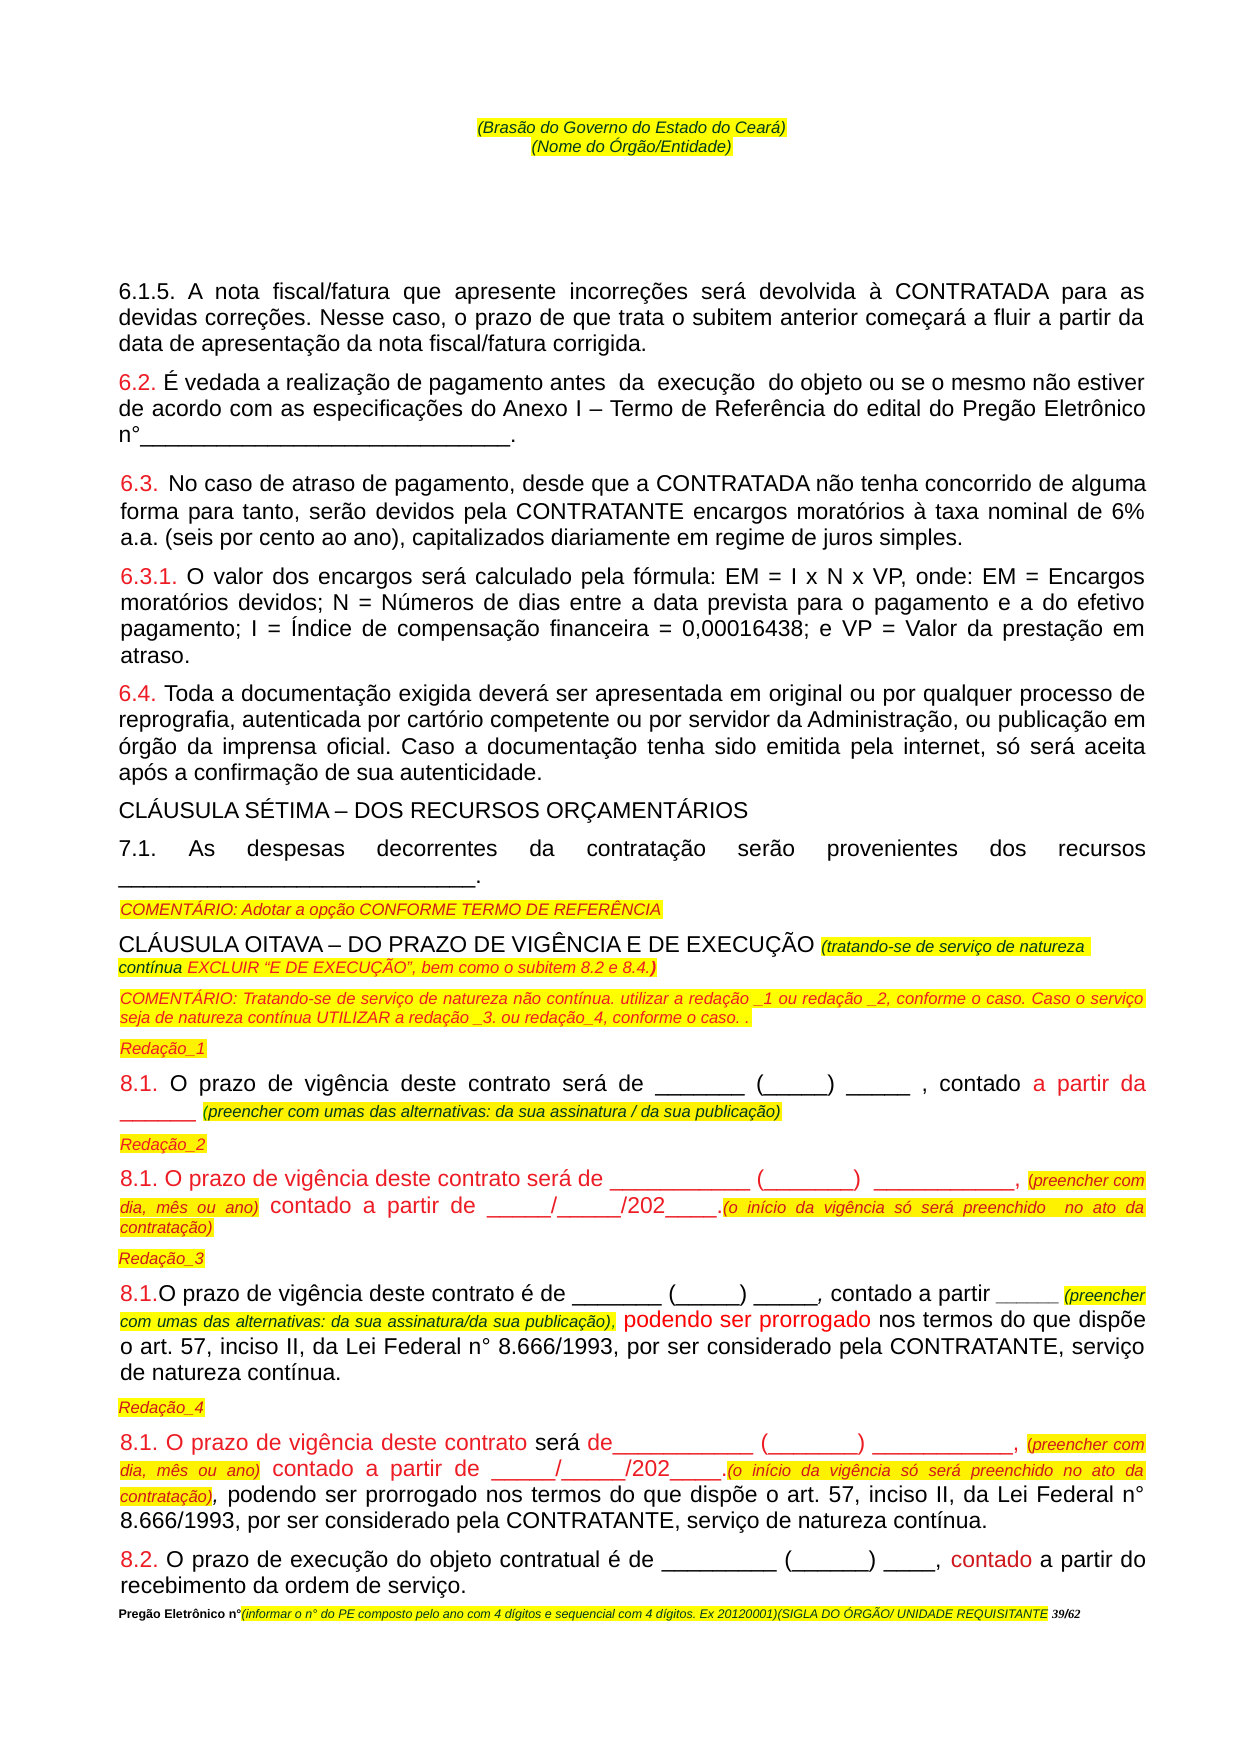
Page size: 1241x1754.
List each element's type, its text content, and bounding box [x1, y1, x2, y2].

text COMENTÁRIO: Tratando-se de serviço de natureza não contínua. utilizar a redação _1 ou redação _2, conforme o caso. Caso o serviço seja de natureza contínua UTILIZAR a redação _3. ou redação_4, conforme o caso. . [120, 988, 1146, 1027]
text Redação_3 [118, 1249, 1146, 1268]
text Redação_2 [120, 1134, 1146, 1153]
text 8.1. O prazo de vigência deste contrato será de _______ (_____) _____ , contado a partir da ______ (preencher com umas das alternativas: da sua assinatura / da sua publicação) [120, 1070, 1146, 1122]
text 8.2. O prazo de execução do objeto contratual é de _________ (______) ____, contado a partir do recebimento da ordem de serviço. [120, 1546, 1146, 1598]
text 8.1. O prazo de vigência deste contrato será de ___________ (_______) ___________, (preencher com dia, mês ou ano) contado a partir de _____/_____/202____.(o início da vigência só será preenchido no ato da contratação) [120, 1165, 1146, 1237]
text 6.3. No caso de atraso de pagamento, desde que a CONTRATADA não tenha concorrido de alguma forma para tanto, serão devidos pela CONTRATANTE encargos moratórios à taxa nominal de 6% a.a. (seis por cento ao ano), capitalizados diariamente em regime de juros simples. [120, 459, 1146, 551]
text COMENTÁRIO: Adotar a opção CONFORME TERMO DE REFERÊNCIA [120, 900, 1146, 919]
text 6.2. É vedada a realização de pagamento antes da execução do objeto ou se o mesmo não estiver de acordo com as especificações do Anexo I – Termo de Referência do edital do Pregão Eletrônico n°_____________________________. [118, 369, 1146, 448]
text 8.1.O prazo de vigência deste contrato é de _______ (_____) _____, contado a partir ______ (preencher com umas das alternativas: da sua assinatura/da sua publicação), podendo ser prorrogado nos termos do que dispõe o art. 57, inciso II, da Lei Federal n° 8.666/1993, por ser considerado pela CONTRATANTE, serviço de natureza contínua. [120, 1280, 1146, 1386]
text Redação_1 [120, 1039, 1146, 1058]
text 6.4. Toda a documentação exigida deverá ser apresentada em original ou por qualquer processo de reprografia, autenticada por cartório competente ou por servidor da Administração, ou publicação em órgão da imprensa oficial. Caso a documentação tenha sido emitida pela internet, só será aceita após a confirmação de sua autenticidade. [118, 680, 1146, 785]
text CLÁUSULA OITAVA – DO PRAZO DE VIGÊNCIA E DE EXECUÇÃO (tratando-se de serviço de natureza contínua EXCLUIR “E DE EXECUÇÃO”, bem como o subitem 8.2 e 8.4.) [118, 931, 1146, 977]
text CLÁUSULA SÉTIMA – DOS RECURSOS ORÇAMENTÁRIOS [118, 797, 1146, 823]
text 6.3.1. O valor dos encargos será calculado pela fórmula: EM = I x N x VP, onde: EM = Encargos moratórios devidos; N = Números de dias entre a data prevista para o pagamento e a do efetivo pagamento; I = Índice de compensação financeira = 0,00016438; e VP = Valor da prestação em atraso. [120, 563, 1146, 668]
text Redação_4 [118, 1397, 1146, 1417]
text 7.1. As despesas decorrentes da contratação serão provenientes dos recursos ____________________________. [118, 835, 1146, 888]
text 6.1.5. A nota fiscal/fatura que apresente incorreções será devolvida à CONTRATADA para as devidas correções. Nesse caso, o prazo de que trata o subitem anterior começará a fluir a partir da data de apresentação da nota fiscal/fatura corrigida. [118, 278, 1146, 357]
text 8.1. O prazo de vigência deste contrato será de___________ (_______) ___________, (preencher com dia, mês ou ano) contado a partir de _____/_____/202____.(o início da vigência só será preenchido no ato da contratação), podendo ser prorrogado nos termos do que dispõe o art. 57, inciso II, da Lei Federal n° 8.666/1993, por ser considerado pela CONTRATANTE, serviço de natureza contínua. [120, 1428, 1146, 1534]
